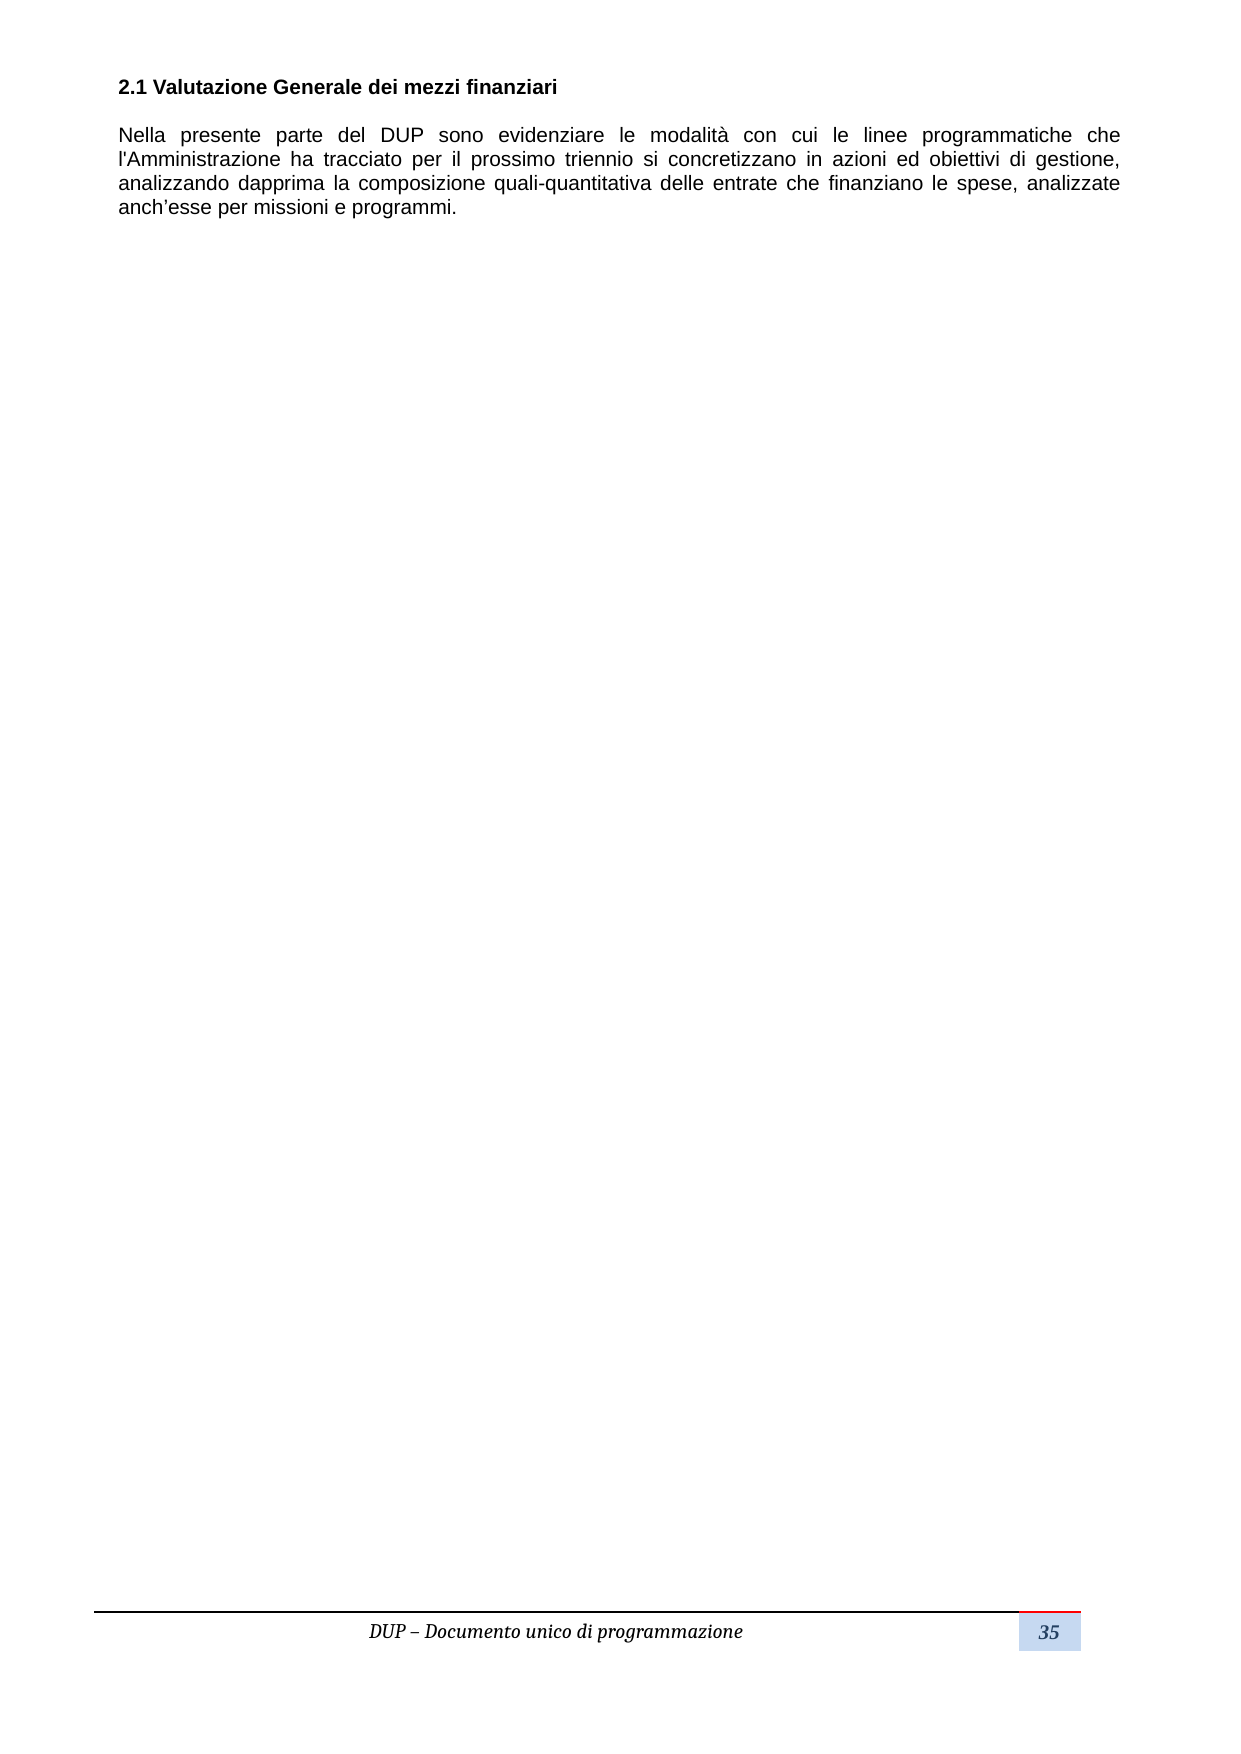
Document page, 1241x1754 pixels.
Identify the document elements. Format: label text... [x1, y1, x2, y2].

text Nella presente parte del DUP sono evidenziare le modalità con cui le linee programmatiche che l'Amministrazione ha tracciato per il prossimo triennio si concretizzano in azioni ed obiettivi di gestione, analizzando dapprima la composizione quali-quantitativa delle entrate che finanziano le spese, analizzate anch’esse per missioni e programmi. [118, 123, 1122, 219]
text 2.1 Valutazione Generale dei mezzi finanziari [118, 75, 1122, 99]
